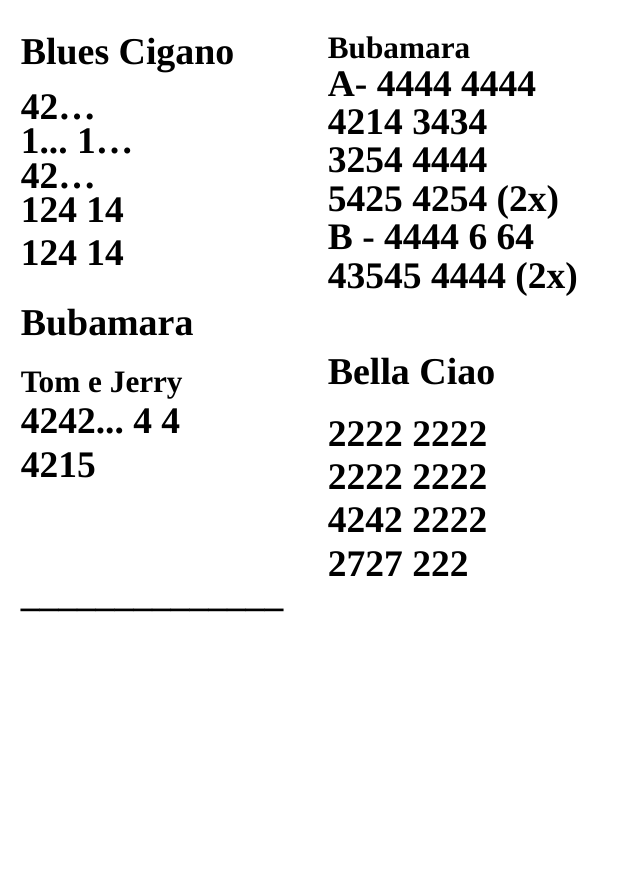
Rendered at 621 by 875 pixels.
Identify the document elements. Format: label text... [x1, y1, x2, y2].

text ______________ [21, 571, 298, 614]
text 4215 [21, 442, 298, 485]
text 2727 222 [328, 541, 605, 584]
text 5425 4254 (2x) [328, 181, 605, 219]
text 124 14 [21, 195, 298, 230]
text 2222 2222 [328, 455, 605, 498]
subtitle Bubamara [21, 300, 298, 344]
text 42… [21, 161, 298, 195]
text 4242... 4 4 [21, 399, 298, 442]
text 4214 3434 [328, 104, 605, 142]
subtitle Bella Ciao [328, 349, 605, 393]
text 42… [21, 92, 298, 126]
text 2222 2222 [328, 412, 605, 455]
text A- 4444 4444 [328, 65, 605, 104]
text B - 4444 6 64 43545 4444 (2x) [328, 219, 605, 296]
text Tom e Jerry [21, 363, 298, 399]
text 1... 1… [21, 126, 298, 161]
text 3254 4444 [328, 142, 605, 181]
subtitle Blues Cigano [21, 29, 298, 73]
text 124 14 [21, 230, 298, 273]
text Bubamara [328, 29, 605, 65]
text 4242 2222 [328, 498, 605, 541]
